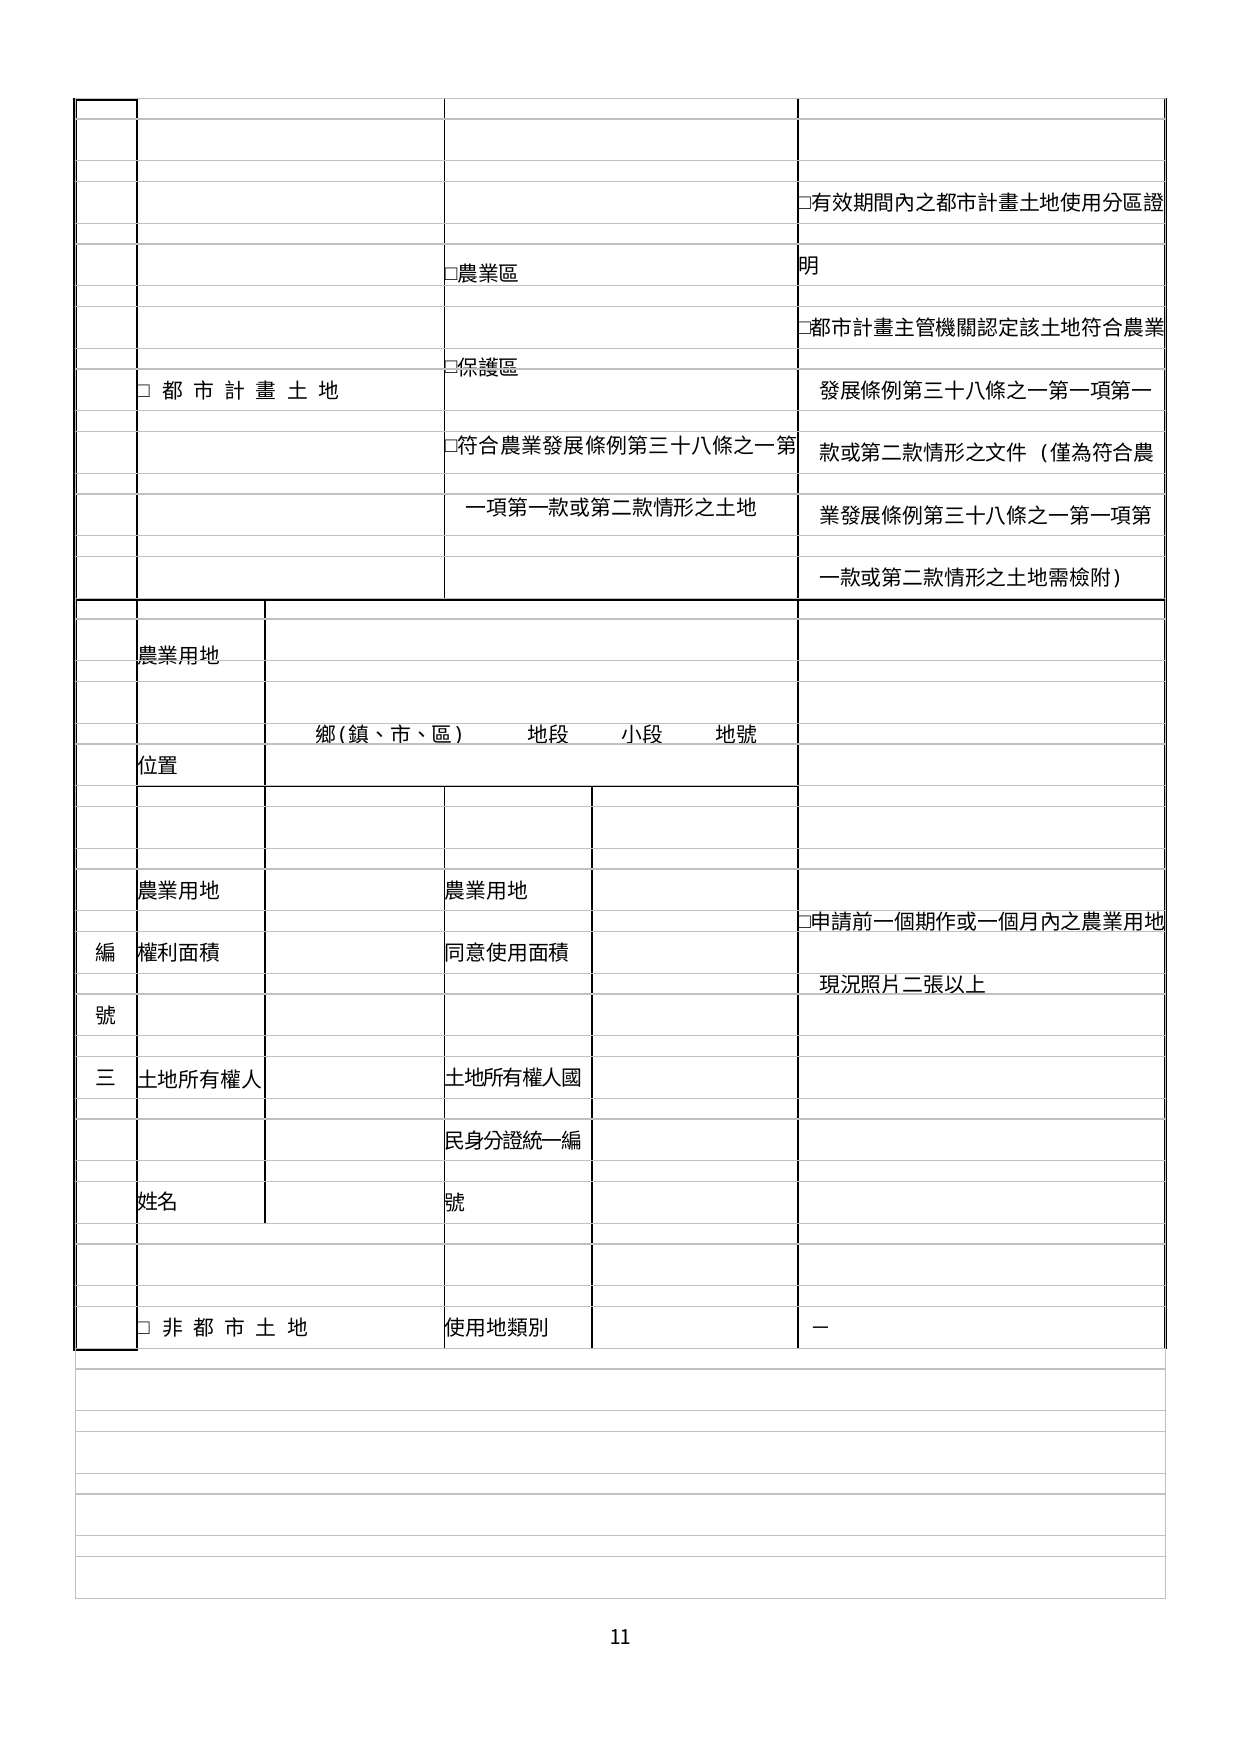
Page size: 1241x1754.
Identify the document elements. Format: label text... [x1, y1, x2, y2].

table_cell [266, 995, 444, 1035]
table_cell □申請前一個期作或一個月內之農業用地現況照片二張以上 [799, 1057, 1164, 1098]
table_cell [138, 1161, 264, 1181]
table_cell □農業區 □保護區 □符合農業發展條例第三十八條之一第一項第一款或第二款情形之土地 [445, 536, 797, 556]
table_cell 號 [77, 995, 136, 1035]
table_cell [593, 1036, 797, 1056]
table_cell [138, 1099, 264, 1118]
table_cell 鄉(鎮、市、區) 地段 小段 地號 [266, 601, 797, 618]
table_cell □申請前一個期作或一個月內之農業用地現況照片二張以上 [799, 1182, 1164, 1223]
table_cell [77, 1099, 136, 1118]
table_cell 編號二 [77, 495, 136, 535]
table_cell □申請前一個期作或一個月內之農業用地現況照片二張以上 [821, 911, 1112, 931]
table_cell □農業區 □保護區 □符合農業發展條例第三十八條之一第一項第一款或第二款情形之土地 [445, 495, 797, 535]
table_cell [138, 911, 264, 931]
table_cell [593, 807, 797, 848]
table_cell 號 [445, 1182, 591, 1223]
table_cell 明 [799, 245, 1164, 285]
table_cell □農業區 □保護區 □符合農業發展條例第三十八條之一第一項第一款或第二款情形之土地 [445, 161, 797, 181]
table_cell [77, 745, 136, 785]
table_cell □申請前一個期作或一個月內之農業用地現況照片二張以上 [799, 932, 1164, 973]
table_cell [138, 161, 444, 181]
table_cell 一款或第二款情形之土地需檢附) [799, 557, 1164, 598]
table_cell 編號二 [77, 557, 136, 598]
table_cell [77, 974, 136, 993]
table_cell □申請前一個期作或一個月內之農業用地現況照片二張以上 [1113, 911, 1164, 931]
table_cell □ 非 都 市 土 地 [138, 1307, 444, 1348]
table_cell □申請前一個期作或一個月內之農業用地現況照片二張以上 [799, 849, 1164, 868]
table_cell [593, 1099, 797, 1118]
table_cell [138, 99, 444, 118]
table_cell 鄉(鎮、市、區) 地段 小段 地號 [725, 724, 749, 743]
table_cell [266, 1182, 444, 1223]
table_cell [799, 349, 1164, 368]
table_cell [593, 1182, 797, 1223]
table_cell [445, 807, 591, 848]
table_cell □申請前一個期作或一個月內之農業用地現況照片二張以上 [799, 1161, 1164, 1181]
table_cell [593, 932, 797, 973]
table_cell [138, 495, 444, 535]
table_cell [593, 1286, 797, 1306]
table_cell □申請前一個期作或一個月內之農業用地現況照片二張以上 [799, 745, 1164, 785]
table_cell 農業用地 位置 [138, 620, 264, 660]
table_cell 編號二 [77, 286, 136, 306]
table_cell 鄉(鎮、市、區) 地段 小段 地號 [537, 724, 728, 743]
table_cell [77, 1224, 136, 1243]
table_cell □申請前一個期作或一個月內之農業用地現況照片二張以上 [799, 682, 1164, 723]
table_cell [77, 786, 136, 806]
table_cell [138, 974, 264, 993]
table_cell [77, 724, 136, 743]
table_cell [799, 536, 1164, 556]
table_cell [138, 1224, 444, 1243]
table_cell [799, 99, 1164, 118]
table_cell 編號二 [77, 307, 136, 348]
table_cell 鄉(鎮、市、區) 地段 小段 地號 [745, 724, 797, 743]
table_cell [77, 911, 136, 931]
table_cell [593, 1224, 797, 1243]
table_cell 編號二 [77, 245, 136, 285]
table_cell [445, 911, 591, 931]
table_cell [799, 161, 1164, 181]
table_cell 編號二 [77, 432, 136, 473]
table_cell 發展條例第三十八條之一第一項第一 [799, 370, 1164, 410]
table_cell － [799, 1245, 1164, 1285]
table_cell □農業區 □保護區 □符合農業發展條例第三十八條之一第一項第一款或第二款情形之土地 [445, 224, 797, 243]
table_cell [77, 1286, 136, 1306]
table_cell [77, 620, 136, 660]
table_cell □申請前一個期作或一個月內之農業用地現況照片二張以上 [799, 1120, 1164, 1160]
table_cell 農業用地 位置 [138, 745, 264, 785]
table_cell 土地所有權人 [138, 1057, 264, 1098]
table_cell [138, 995, 264, 1035]
table_cell [138, 245, 444, 285]
table_cell □申請前一個期作或一個月內之農業用地現況照片二張以上 [799, 807, 1164, 848]
table_cell [593, 1161, 797, 1181]
table_cell [77, 661, 136, 681]
table_cell [266, 1161, 444, 1181]
table_cell □申請前一個期作或一個月內之農業用地現況照片二張以上 [799, 724, 1164, 743]
table_cell [138, 1036, 264, 1056]
table_cell 農業用地 位置 [138, 724, 264, 743]
table_cell 農業用地 [445, 870, 591, 910]
table_cell [445, 1036, 591, 1056]
table_cell □都市計畫主管機關認定該土地符合農業 [799, 307, 1164, 348]
table_cell □農業區 □保護區 □符合農業發展條例第三十八條之一第一項第一款或第二款情形之土地 [445, 245, 797, 285]
table_cell [266, 1120, 444, 1160]
table_cell [77, 1307, 136, 1348]
table_cell [138, 432, 444, 473]
table_cell [266, 1057, 444, 1098]
table_cell 編號二 [77, 101, 136, 118]
table_cell 業發展條例第三十八條之一第一項第 [799, 495, 1164, 535]
table_cell □農業區 □保護區 □符合農業發展條例第三十八條之一第一項第一款或第二款情形之土地 [445, 286, 797, 306]
table_cell [445, 1099, 591, 1118]
table_cell [266, 911, 444, 931]
table_cell [77, 849, 136, 868]
table_cell [266, 849, 444, 868]
table_cell [799, 120, 1164, 160]
table_cell □申請前一個期作或一個月內之農業用地現況照片二張以上 [799, 995, 1164, 1035]
table_cell 農業用地 [138, 870, 264, 910]
table_cell [77, 870, 136, 910]
table_cell [799, 411, 1164, 431]
table_cell □農業區 □保護區 □符合農業發展條例第三十八條之一第一項第一款或第二款情形之土地 [445, 120, 797, 160]
table_cell [138, 411, 444, 431]
table_cell □農業區 □保護區 □符合農業發展條例第三十八條之一第一項第一款或第二款情形之土地 [445, 411, 797, 431]
table_cell [138, 557, 444, 598]
table_cell [138, 349, 444, 368]
table_cell [445, 1286, 591, 1306]
table_cell 使用地類別 [445, 1307, 591, 1348]
table_cell [593, 787, 797, 806]
table_cell 農業用地 位置 [138, 682, 264, 723]
table_cell － [799, 1286, 1164, 1306]
table_cell □申請前一個期作或一個月內之農業用地現況照片二張以上 [799, 1099, 1164, 1118]
table_cell □申請前一個期作或一個月內之農業用地現況照片二張以上 [799, 1036, 1164, 1056]
table_cell 款或第二款情形之文件 (僅為符合農 [799, 432, 1164, 473]
table_cell 編號二 [77, 536, 136, 556]
table_cell [77, 1036, 136, 1056]
table_cell 鄉(鎮、市、區) 地段 小段 地號 [266, 661, 797, 681]
table_cell [138, 807, 264, 848]
table_cell [77, 1120, 136, 1160]
table_cell [799, 474, 1164, 493]
table_cell [138, 787, 264, 806]
table_cell □農業區 □保護區 □符合農業發展條例第三十八條之一第一項第一款或第二款情形之土地 [445, 99, 797, 118]
table_cell [138, 224, 444, 243]
table_cell [445, 849, 591, 868]
table_cell [138, 536, 444, 556]
table_cell 民身分證統一編 [445, 1120, 591, 1160]
table_cell [77, 601, 136, 618]
table_cell [445, 974, 591, 993]
table_cell [593, 1120, 797, 1160]
table_cell － [799, 1307, 1164, 1348]
table_cell [138, 1120, 264, 1160]
table_cell 農業用地 位置 [138, 601, 264, 618]
table_cell [593, 974, 797, 993]
table_cell [799, 224, 1164, 243]
table_cell 農業用地 位置 [138, 661, 264, 681]
table_cell [77, 682, 136, 723]
table_cell 鄉(鎮、市、區) 地段 小段 地號 [266, 745, 797, 785]
table_cell [138, 307, 444, 348]
table_cell [445, 1161, 591, 1181]
table_cell [593, 849, 797, 868]
table_cell [593, 1245, 797, 1285]
table_cell [445, 995, 591, 1035]
table_cell [266, 807, 444, 848]
table_cell □農業區 □保護區 □符合農業發展條例第三十八條之一第一項第一款或第二款情形之土地 [445, 557, 797, 598]
table_cell 編號二 [77, 161, 136, 181]
table_cell [138, 1245, 444, 1285]
table_cell 編號二 [77, 120, 136, 160]
table_cell 權利面積 [138, 932, 264, 973]
table_cell 鄉(鎮、市、區) 地段 小段 地號 [266, 682, 797, 723]
table_cell － [799, 1224, 1164, 1243]
table_cell □申請前一個期作或一個月內之農業用地現況照片二張以上 [799, 601, 1164, 618]
table_cell [138, 1286, 444, 1306]
table_cell 編號二 [77, 224, 136, 243]
table_cell 同意使用面積 [445, 932, 591, 973]
table_cell 鄉(鎮、市、區) 地段 小段 地號 [266, 724, 540, 743]
table_cell □農業區 □保護區 □符合農業發展條例第三十八條之一第一項第一款或第二款情形之土地 [445, 370, 797, 410]
table_cell [266, 974, 444, 993]
table_cell □農業區 □保護區 □符合農業發展條例第三十八條之一第一項第一款或第二款情形之土地 [445, 349, 797, 368]
table_cell □申請前一個期作或一個月內之農業用地現況照片二張以上 [799, 620, 1164, 660]
table_cell [266, 1099, 444, 1118]
table_cell □ 都 市 計 畫 土 地 [138, 370, 444, 410]
table_cell 土地所有權人國 [445, 1057, 591, 1098]
table_cell □農業區 □保護區 □符合農業發展條例第三十八條之一第一項第一款或第二款情形之土地 [445, 182, 797, 223]
table_cell 編號二 [77, 349, 136, 368]
table_cell [593, 870, 797, 910]
table_cell [138, 474, 444, 493]
table_cell 編號二 [77, 182, 136, 223]
table_cell 鄉(鎮、市、區) 地段 小段 地號 [266, 620, 797, 660]
table_cell □農業區 □保護區 □符合農業發展條例第三十八條之一第一項第一款或第二款情形之土地 [445, 307, 797, 348]
table_cell [593, 995, 797, 1035]
table_cell [593, 1057, 797, 1098]
table_cell [77, 1245, 136, 1285]
table_cell [799, 286, 1164, 306]
table_cell [77, 1182, 136, 1223]
table_cell [445, 1224, 591, 1243]
table_cell [138, 286, 444, 306]
table_cell 編號二 [77, 411, 136, 431]
table_cell [138, 849, 264, 868]
table_cell 編 [77, 932, 136, 973]
table_cell [266, 1036, 444, 1056]
table_cell [445, 1245, 591, 1285]
table_cell □農業區 □保護區 □符合農業發展條例第三十八條之一第一項第一款或第二款情形之土地 [445, 432, 797, 473]
table_cell □農業區 □保護區 □符合農業發展條例第三十八條之一第一項第一款或第二款情形之土地 [445, 474, 797, 493]
table_cell [266, 870, 444, 910]
table_cell [266, 787, 444, 806]
table_cell [593, 1307, 797, 1348]
table_cell [266, 932, 444, 973]
table_cell □申請前一個期作或一個月內之農業用地現況照片二張以上 [799, 661, 1164, 681]
table_cell [138, 182, 444, 223]
table_cell 三 [77, 1057, 136, 1098]
table_cell [445, 787, 591, 806]
table_cell [77, 807, 136, 848]
table_cell □有效期間內之都市計畫土地使用分區證 [799, 182, 1164, 223]
table_cell 編號二 [77, 474, 136, 493]
table_cell □申請前一個期作或一個月內之農業用地現況照片二張以上 [799, 786, 1164, 806]
table_cell 姓名 [138, 1182, 264, 1223]
table_cell [77, 1161, 136, 1181]
table_cell [593, 911, 797, 931]
table_cell □申請前一個期作或一個月內之農業用地現況照片二張以上 [799, 974, 1164, 993]
table_cell □申請前一個期作或一個月內之農業用地現況照片二張以上 [799, 870, 1164, 910]
table_cell 編號二 [77, 370, 136, 410]
table_cell [138, 120, 444, 160]
